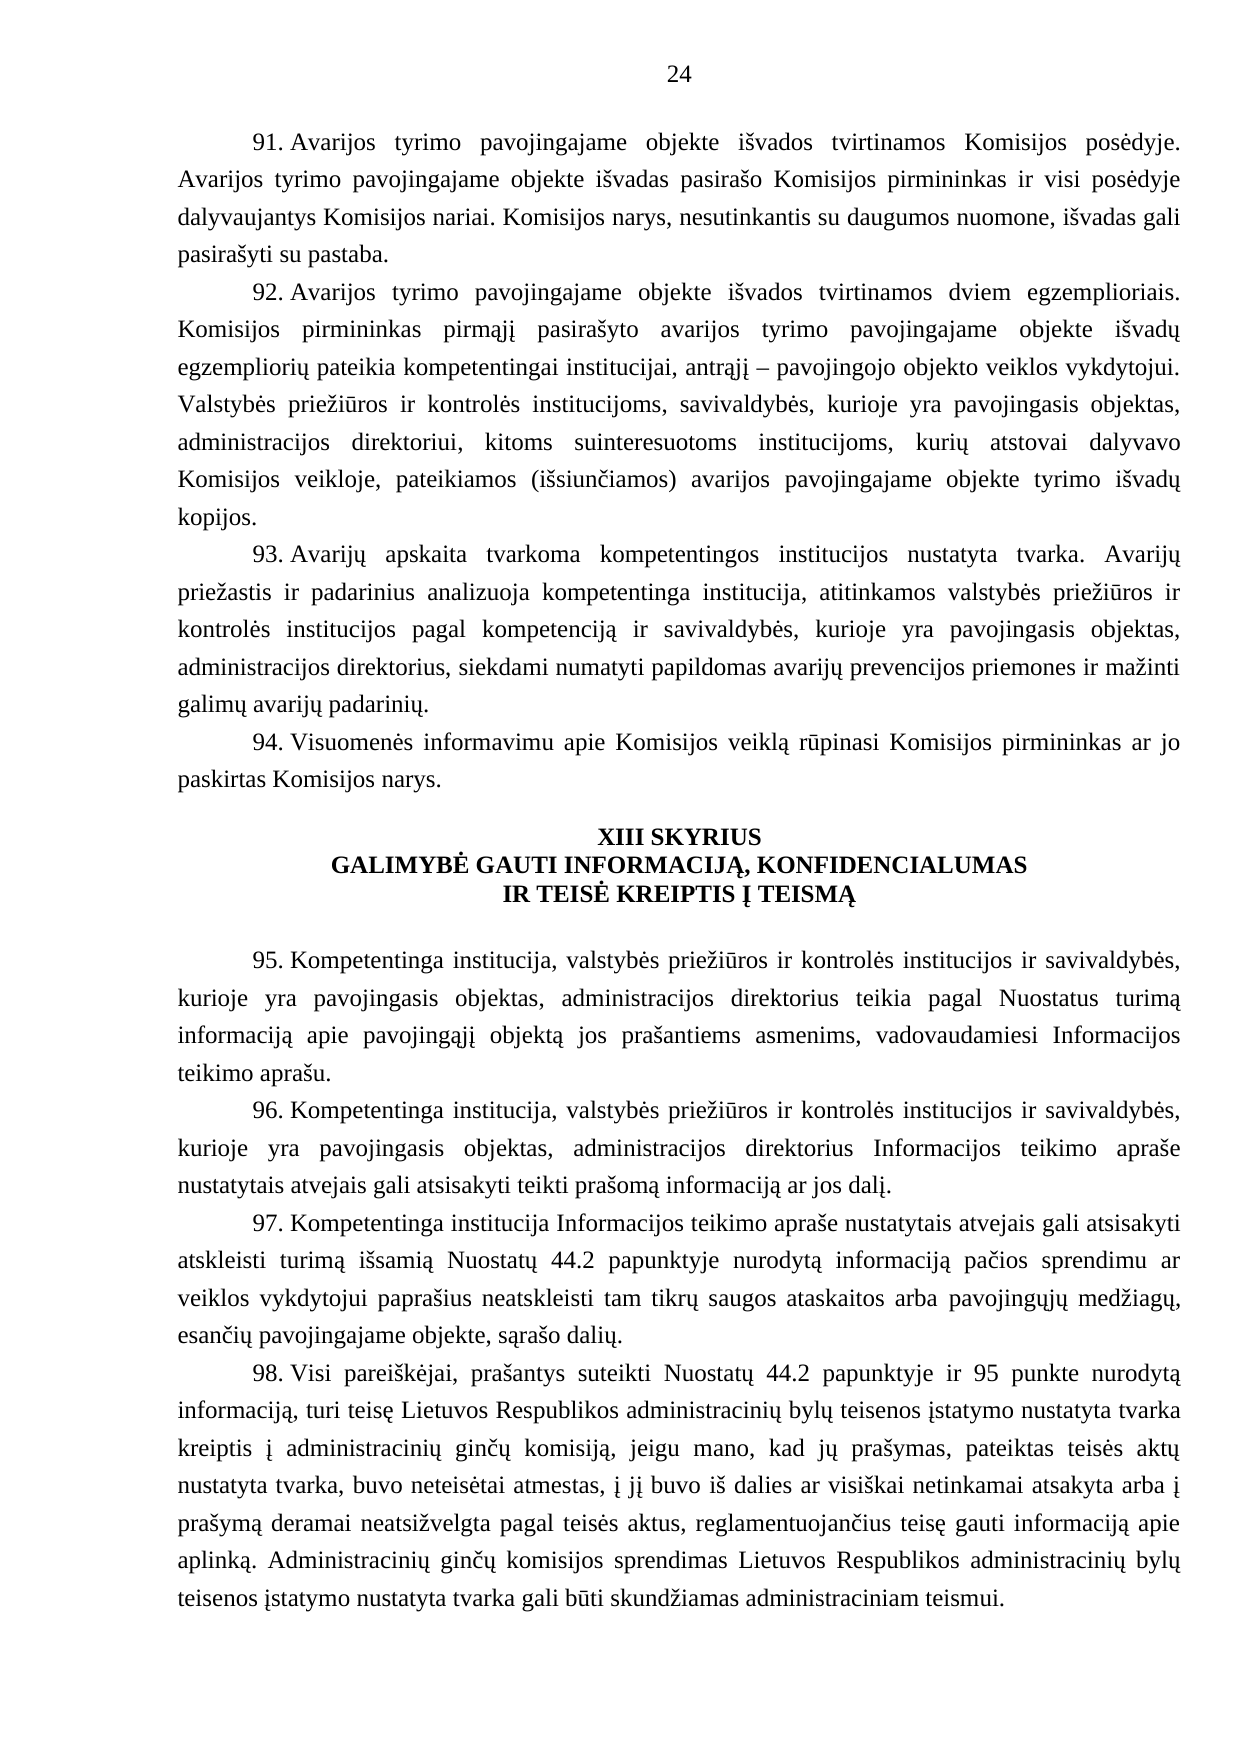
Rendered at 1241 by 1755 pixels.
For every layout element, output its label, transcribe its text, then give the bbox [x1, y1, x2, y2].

text 97. Kompetentinga institucija Informacijos teikimo apraše nustatytais atvejais gali atsisakyti atskleisti turimą išsamią Nuostatų 44.2 papunktyje nurodytą informaciją pačios sprendimu ar veiklos vykdytojui paprašius neatskleisti tam tikrų saugos ataskaitos arba pavojingųjų medžiagų, esančių pavojingajame objekte, sąrašo dalių. [177, 1199, 1181, 1349]
text 91. Avarijos tyrimo pavojingajame objekte išvados tvirtinamos Komisijos posėdyje. Avarijos tyrimo pavojingajame objekte išvadas pasirašo Komisijos pirmininkas ir visi posėdyje dalyvaujantys Komisijos nariai. Komisijos narys, nesutinkantis su daugumos nuomone, išvadas gali pasirašyti su pastaba. [177, 118, 1181, 268]
text XIII SKYRIUS [177, 822, 1181, 851]
text IR TEISĖ KREIPTIS Į TEISMĄ [177, 879, 1181, 908]
text 94. Visuomenės informavimu apie Komisijos veiklą rūpinasi Komisijos pirmininkas ar jo paskirtas Komisijos narys. [177, 718, 1181, 793]
text GALIMYBĖ GAUTI INFORMACIJĄ, KONFIDENCIALUMAS [177, 851, 1181, 879]
text 98. Visi pareiškėjai, prašantys suteikti Nuostatų 44.2 papunktyje ir 95 punkte nurodytą informaciją, turi teisę Lietuvos Respublikos administracinių bylų teisenos įstatymo nustatyta tvarka kreiptis į administracinių ginčų komisiją, jeigu mano, kad jų prašymas, pateiktas teisės aktų nustatyta tvarka, buvo neteisėtai atmestas, į jį buvo iš dalies ar visiškai netinkamai atsakyta arba į prašymą deramai neatsižvelgta pagal teisės aktus, reglamentuojančius teisę gauti informaciją apie aplinką. Administracinių ginčų komisijos sprendimas Lietuvos Respublikos administracinių bylų teisenos įstatymo nustatyta tvarka gali būti skundžiamas administraciniam teismui. [177, 1349, 1181, 1612]
text 92. Avarijos tyrimo pavojingajame objekte išvados tvirtinamos dviem egzemplioriais. Komisijos pirmininkas pirmąjį pasirašyto avarijos tyrimo pavojingajame objekte išvadų egzempliorių pateikia kompetentingai institucijai, antrąjį – pavojingojo objekto veiklos vykdytojui. Valstybės priežiūros ir kontrolės institucijoms, savivaldybės, kurioje yra pavojingasis objektas, administracijos direktoriui, kitoms suinteresuotoms institucijoms, kurių atstovai dalyvavo Komisijos veikloje, pateikiamos (išsiunčiamos) avarijos pavojingajame objekte tyrimo išvadų kopijos. [177, 268, 1181, 531]
text 96. Kompetentinga institucija, valstybės priežiūros ir kontrolės institucijos ir savivaldybės, kurioje yra pavojingasis objektas, administracijos direktorius Informacijos teikimo apraše nustatytais atvejais gali atsisakyti teikti prašomą informaciją ar jos dalį. [177, 1087, 1181, 1199]
text 95. Kompetentinga institucija, valstybės priežiūros ir kontrolės institucijos ir savivaldybės, kurioje yra pavojingasis objektas, administracijos direktorius teikia pagal Nuostatus turimą informaciją apie pavojingąjį objektą jos prašantiems asmenims, vadovaudamiesi Informacijos teikimo aprašu. [177, 937, 1181, 1087]
text 93. Avarijų apskaita tvarkoma kompetentingos institucijos nustatyta tvarka. Avarijų priežastis ir padarinius analizuoja kompetentinga institucija, atitinkamos valstybės priežiūros ir kontrolės institucijos pagal kompetenciją ir savivaldybės, kurioje yra pavojingasis objektas, administracijos direktorius, siekdami numatyti papildomas avarijų prevencijos priemones ir mažinti galimų avarijų padarinių. [177, 531, 1181, 718]
